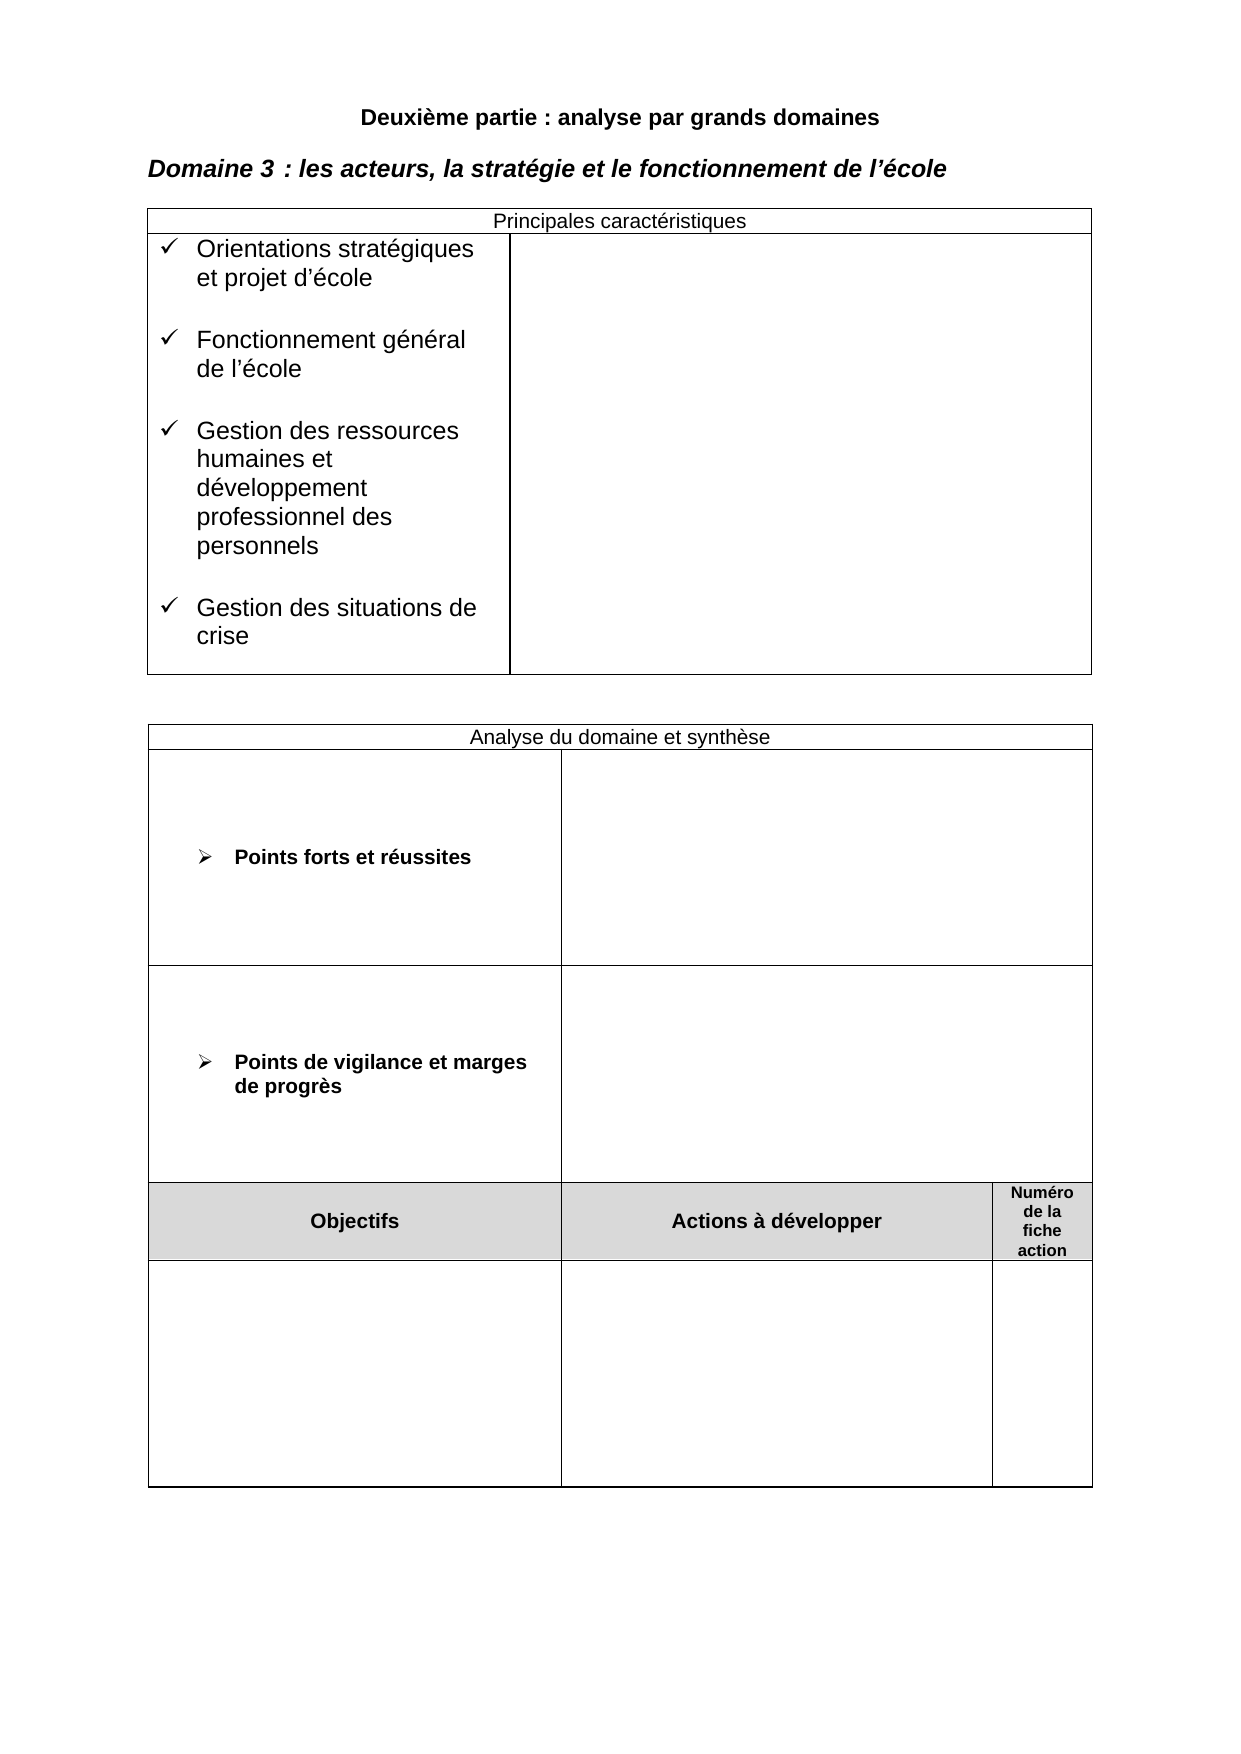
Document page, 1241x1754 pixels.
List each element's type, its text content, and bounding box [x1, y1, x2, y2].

table_header Principales caractéristiques [148, 209, 1091, 233]
table_header Analyse du domaine et synthèse [149, 725, 1092, 748]
table_cell [511, 234, 1091, 674]
table_cell Actions à développer [562, 1183, 992, 1259]
table_cell Points forts et réussites [149, 750, 561, 965]
table_cell [562, 750, 1092, 965]
table_cell Numéro de la fiche action [993, 1183, 1092, 1259]
table_cell [993, 1261, 1092, 1486]
text Domaine 3 : les acteurs, la stratégie et le fonctionnement de l’école [148, 154, 1093, 183]
table_cell [562, 1261, 992, 1486]
table_cell Orientations stratégiques et projet d’école Fonctionnement général de l’école Gestion des ressources humaines et développement professionnel des personnels Gestion des situations de crise [148, 234, 509, 674]
text Deuxième partie : analyse par grands domaines [148, 103, 1093, 130]
table_cell Points de vigilance et marges de progrès [149, 966, 561, 1182]
table_cell [149, 1261, 561, 1486]
table_cell Objectifs [149, 1183, 561, 1259]
table_cell [562, 966, 1092, 1182]
